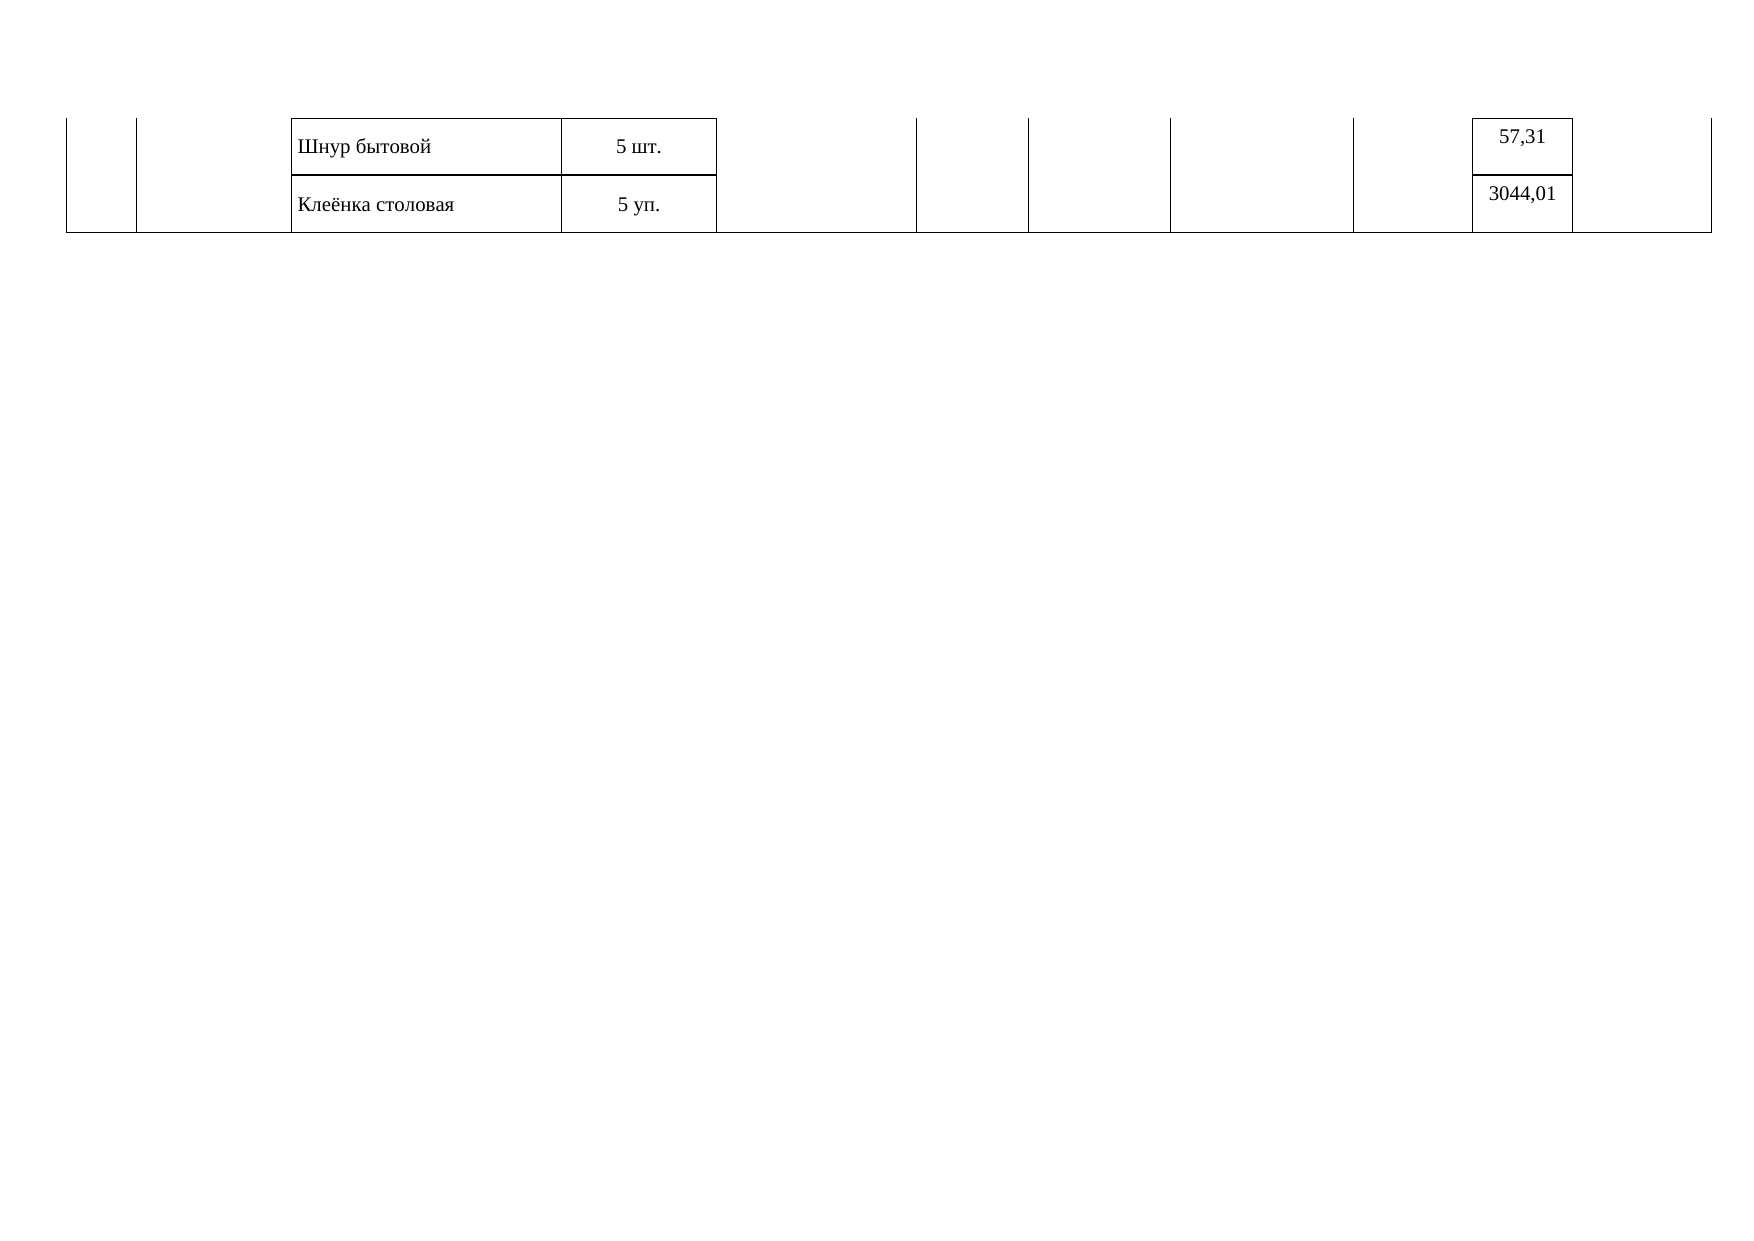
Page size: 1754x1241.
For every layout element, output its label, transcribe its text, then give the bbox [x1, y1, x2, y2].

table_cell 57,31 [1473, 119, 1572, 174]
table_cell 5 уп. [562, 176, 716, 232]
table_cell Клеёнка столовая [292, 176, 561, 232]
table_cell 5 шт. [562, 119, 716, 174]
table_cell Шнур бытовой [292, 119, 561, 174]
table_cell 3044,01 [1473, 176, 1572, 232]
